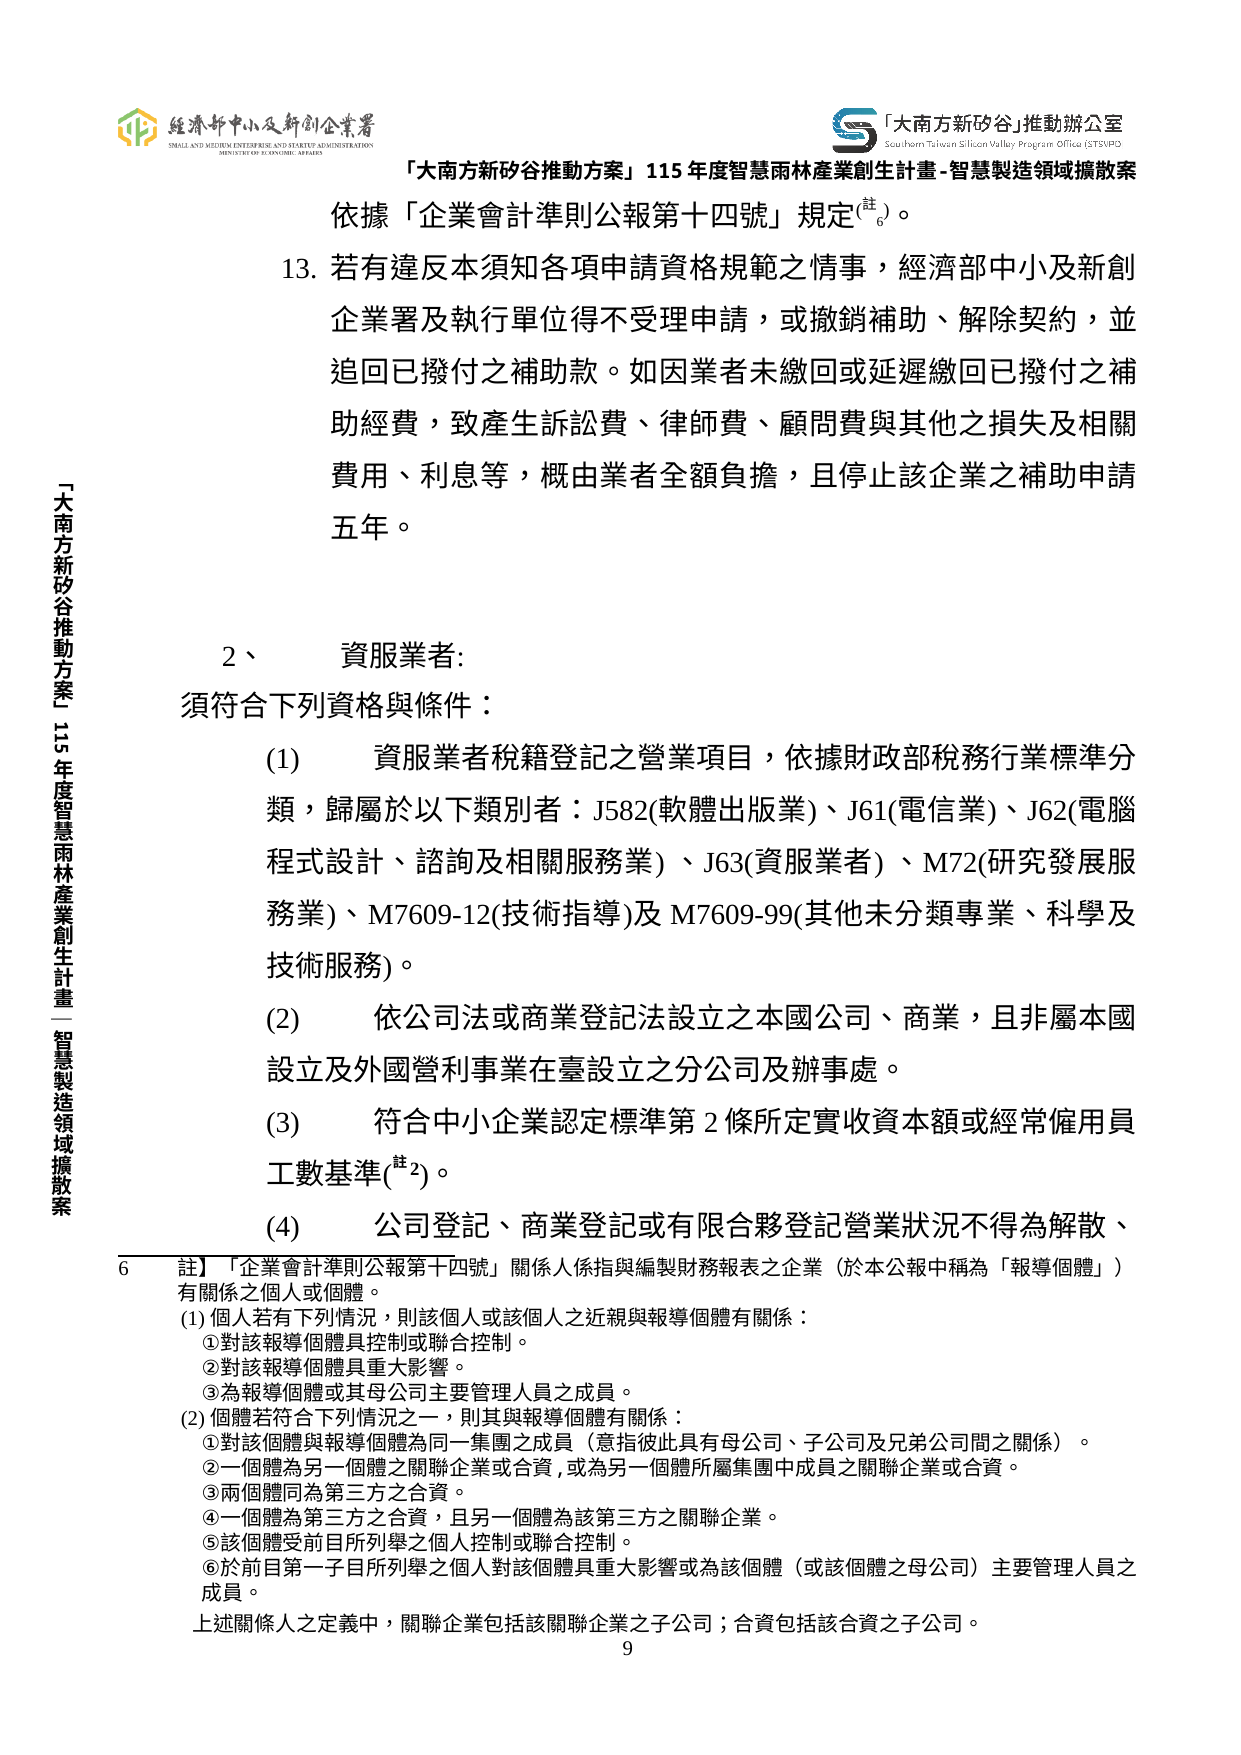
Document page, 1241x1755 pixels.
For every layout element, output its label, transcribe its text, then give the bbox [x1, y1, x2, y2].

list ④一個體為第三方之合資，且另一個體為該第三方之關聯企業。 [201, 1506, 1137, 1531]
list 依公司法或商業登記法設立之本國公司、商業，且非屬本國設立及外國營利事業在臺設立之分公司及辦事處。 [266, 987, 1137, 1091]
list (1) 個人若有下列情況，則該個人或該個人之近親與報導個體有關係： [181, 1306, 1137, 1331]
list 資服業者: [222, 612, 1137, 674]
list ①對該報導個體具控制或聯合控制。 [201, 1331, 1137, 1356]
list ②對該報導個體具重大影響。 [201, 1356, 1137, 1381]
list ⑤該個體受前目所列舉之個人控制或聯合控制。 [201, 1531, 1137, 1556]
list ③為報導個體或其母公司主要管理人員之成員。 [201, 1381, 1137, 1406]
list (2) 個體若符合下列情況之一，則其與報導個體有關係： [181, 1406, 1137, 1431]
list 公司登記、商業登記或有限合夥登記營業狀況不得為解散、 [266, 1195, 1137, 1247]
list 上述關條人之定義中，關聯企業包括該關聯企業之子公司；合資包括該合資之子公司。 [192, 1611, 1137, 1636]
list ⑥於前目第一子目所列舉之個人對該個體具重大影響或為該個體（或該個體之母公司）主要管理人員之成員。 [201, 1556, 1137, 1606]
list ③兩個體同為第三方之合資。 [201, 1481, 1137, 1506]
list 依據「企業會計準則公報第十四號」規定(註)。 [281, 185, 1137, 237]
text 須符合下列資格與條件： [118, 674, 1137, 726]
list 資服業者稅籍登記之營業項目，依據財政部稅務行業標準分類，歸屬於以下類別者：J582(軟體出版業)、J61(電信業)、J62(電腦程式設計、諮詢及相關服務業) 、J63(資服業者) 、M72(研究發展服務業)、M7609-12(技術指導)及M7609-99(其他未分類專業、科學及技術服務)。 [266, 726, 1137, 987]
list 註】「企業會計準則公報第十四號」關係人係指與編製財務報表之企業（於本公報中稱為「報導個體」）有關係之個人或個體。 [118, 1256, 1137, 1306]
list ②一個體為另一個體之關聯企業或合資,或為另一個體所屬集團中成員之關聯企業或合資。 [201, 1456, 1137, 1481]
list ①對該個體與報導個體為同一集團之成員（意指彼此具有母公司、子公司及兄弟公司間之關係）。 [201, 1431, 1137, 1456]
list 若有違反本須知各項申請資格規範之情事，經濟部中小及新創企業署及執行單位得不受理申請，或撤銷補助、解除契約，並追回已撥付之補助款。如因業者未繳回或延遲繳回已撥付之補助經費，致產生訴訟費、律師費、顧問費與其他之損失及相關費用、利息等，概由業者全額負擔，且停止該企業之補助申請五年。 [281, 237, 1137, 549]
list 符合中小企業認定標準第2條所定實收資本額或經常僱用員工數基準(註2)。 [266, 1091, 1137, 1195]
